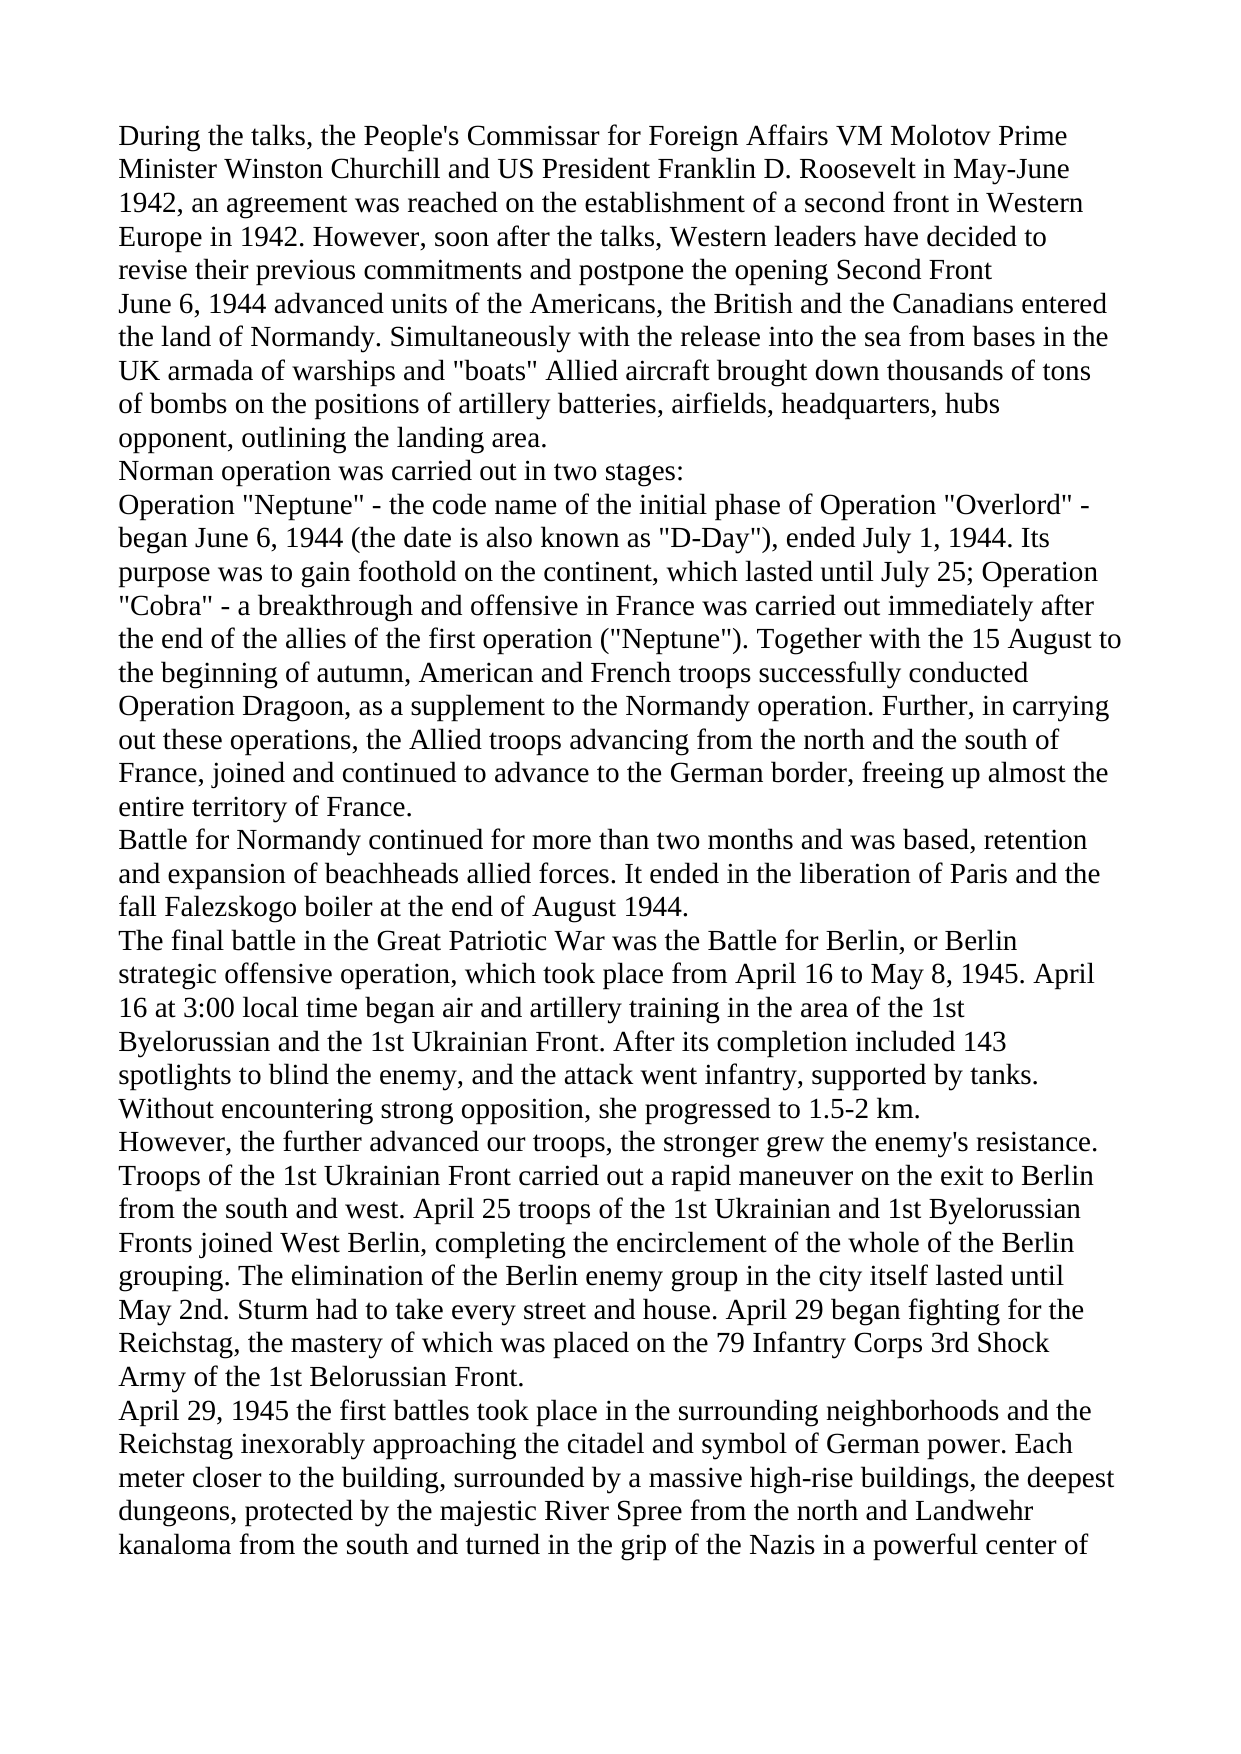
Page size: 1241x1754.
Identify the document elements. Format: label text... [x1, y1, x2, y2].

text June 6, 1944 advanced units of the Americans, the British and the Canadians entered the land of Normandy. Simultaneously with the release into the sea from bases in the UK armada of warships and "boats" Allied aircraft brought down thousands of tons of bombs on the positions of artillery batteries, airfields, headquarters, hubs opponent, outlining the landing area. [118, 286, 1122, 453]
text April 29, 1945 the first battles took place in the surrounding neighborhoods and the Reichstag inexorably approaching the citadel and symbol of German power. Each meter closer to the building, surrounded by a massive high-rise buildings, the deepest dungeons, protected by the majestic River Spree from the north and Landwehr kanaloma from the south and turned in the grip of the Nazis in a powerful center of [118, 1393, 1122, 1560]
text During the talks, the People's Commissar for Foreign Affairs VM Molotov Prime Minister Winston Churchill and US President Franklin D. Roosevelt in May-June 1942, an agreement was reached on the establishment of a second front in Western Europe in 1942. However, soon after the talks, Western leaders have decided to revise their previous commitments and postpone the opening Second Front [118, 118, 1122, 286]
text However, the further advanced our troops, the stronger grew the enemy's resistance. Troops of the 1st Ukrainian Front carried out a rapid maneuver on the exit to Berlin from the south and west. April 25 troops of the 1st Ukrainian and 1st Byelorussian Fronts joined West Berlin, completing the encirclement of the whole of the Berlin grouping. The elimination of the Berlin enemy group in the city itself lasted until May 2nd. Sturm had to take every street and house. April 29 began fighting for the Reichstag, the mastery of which was placed on the 79 Infantry Corps 3rd Shock Army of the 1st Belorussian Front. [118, 1124, 1122, 1393]
text Norman operation was carried out in two stages: [118, 453, 1122, 487]
text The final battle in the Great Patriotic War was the Battle for Berlin, or Berlin strategic offensive operation, which took place from April 16 to May 8, 1945. April 16 at 3:00 local time began air and artillery training in the area of ​​the 1st Byelorussian and the 1st Ukrainian Front. After its completion included 143 spotlights to blind the enemy, and the attack went infantry, supported by tanks. Without encountering strong opposition, she progressed to 1.5-2 km. [118, 923, 1122, 1124]
text Battle for Normandy continued for more than two months and was based, retention and expansion of beachheads allied forces. It ended in the liberation of Paris and the fall Falezskogo boiler at the end of August 1944. [118, 822, 1122, 923]
text Operation "Neptune" - the code name of the initial phase of Operation "Overlord" - began June 6, 1944 (the date is also known as "D-Day"), ended July 1, 1944. Its purpose was to gain foothold on the continent, which lasted until July 25; Operation "Cobra" - a breakthrough and offensive in France was carried out immediately after the end of the allies of the first operation ("Neptune"). Together with the 15 August to the beginning of autumn, American and French troops successfully conducted Operation Dragoon, as a supplement to the Normandy operation. Further, in carrying out these operations, the Allied troops advancing from the north and the south of France, joined and continued to advance to the German border, freeing up almost the entire territory of France. [118, 487, 1122, 822]
